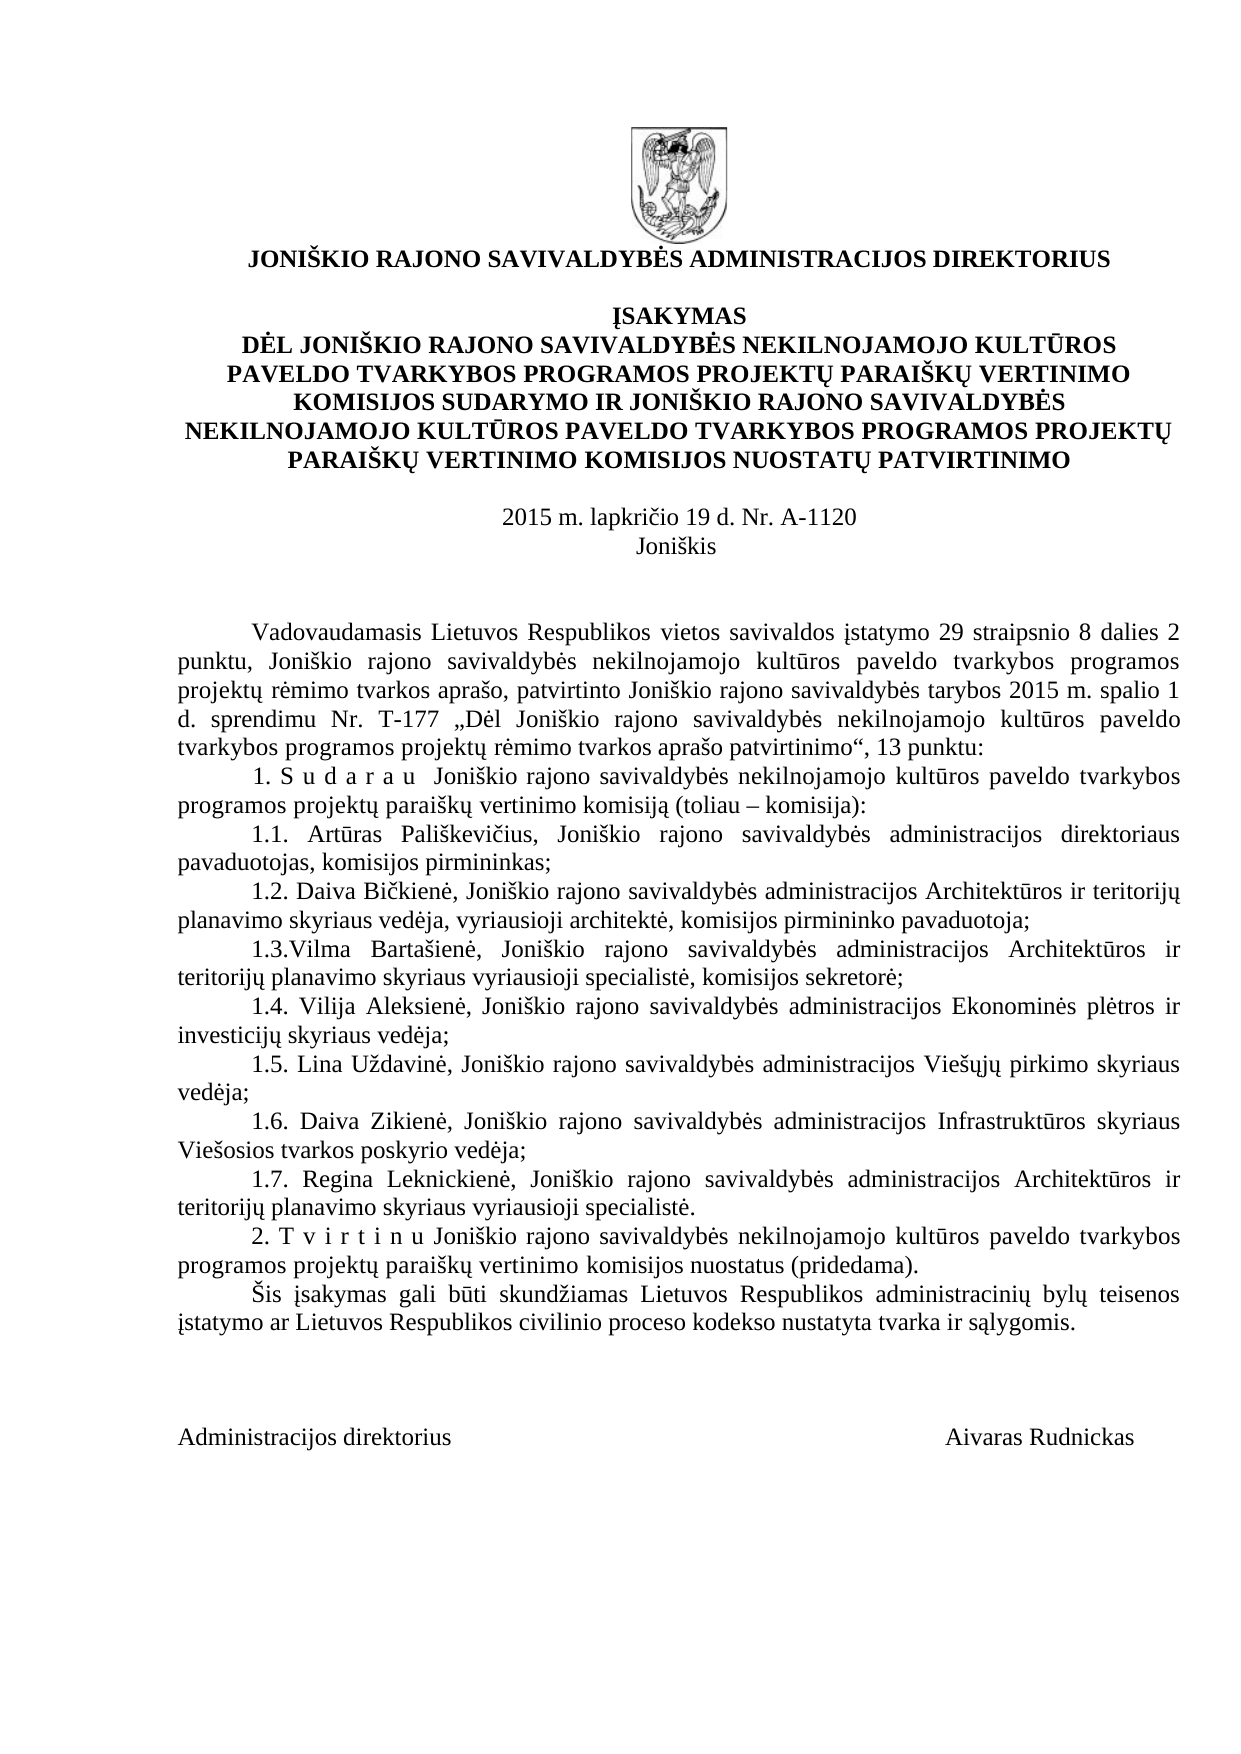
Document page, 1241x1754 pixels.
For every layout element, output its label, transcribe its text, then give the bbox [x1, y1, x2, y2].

text Vadovaudamasis Lietuvos Respublikos vietos savivaldos įstatymo 29 straipsnio 8 dalies 2 punktu, Joniškio rajono savivaldybės nekilnojamojo kultūros paveldo tvarkybos programos projektų rėmimo tvarkos aprašo, patvirtinto Joniškio rajono savivaldybės tarybos 2015 m. spalio 1 d. sprendimu Nr. T-177 „Dėl Joniškio rajono savivaldybės nekilnojamojo kultūros paveldo tvarkybos programos projektų rėmimo tvarkos aprašo patvirtinimo“, 13 punktu: [177, 617, 1181, 761]
text Joniškio rajono savivaldybės Administracijos direktorius [177, 244, 1181, 272]
text Įsakymas [177, 301, 1181, 330]
text 1. S u d a r a u Joniškio rajono savivaldybės nekilnojamojo kultūros paveldo tvarkybos programos projektų paraiškų vertinimo komisiją (toliau – komisija): [177, 761, 1181, 819]
text DĖL JONIŠKIO RAJONO SAVIVALDYBĖS NEKILNOJAMOJO KULTŪROS PAVELDO TVARKYBOS PROGRAMOS PROJEKTŲ PARAIŠKŲ VERTINIMO KOMISIJOS sudarymo IR JONIŠKIO RAJONO SAVIVALDYBĖS NEKILNOJAMOJO KULTŪROS PAVELDO TVARKYBOS PROGRAMOS PROJEKTŲ PARAIŠKŲ VERTINIMO KOMISIJOS NUOSTATŲ PATVIRTINIMO [177, 330, 1181, 474]
text 2015 m. lapkričio 19 d. Nr. A-1120 [177, 502, 1181, 531]
text Administracijos direktorius Aivaras Rudnickas [177, 1422, 1181, 1451]
text 1.6. Daiva Zikienė, Joniškio rajono savivaldybės administracijos Infrastruktūros skyriaus Viešosios tvarkos poskyrio vedėja; [177, 1106, 1181, 1164]
text 1.2. Daiva Bičkienė, Joniškio rajono savivaldybės administracijos Architektūros ir teritorijų planavimo skyriaus vedėja, vyriausioji architektė, komisijos pirmininko pavaduotoja; [177, 876, 1181, 934]
text Šis įsakymas gali būti skundžiamas Lietuvos Respublikos administracinių bylų teisenos įstatymo ar Lietuvos Respublikos civilinio proceso kodekso nustatyta tvarka ir sąlygomis. [177, 1279, 1181, 1336]
text 2. T v i r t i n u Joniškio rajono savivaldybės nekilnojamojo kultūros paveldo tvarkybos programos projektų paraiškų vertinimo komisijos nuostatus (pridedama). [177, 1221, 1181, 1279]
text 1.4. Vilija Aleksienė, Joniškio rajono savivaldybės administracijos Ekonominės plėtros ir investicijų skyriaus vedėja; [177, 991, 1181, 1049]
text 1.7. Regina Leknickienė, Joniškio rajono savivaldybės administracijos Architektūros ir teritorijų planavimo skyriaus vyriausioji specialistė. [177, 1164, 1181, 1221]
text 1.1. Artūras Pališkevičius, Joniškio rajono savivaldybės administracijos direktoriaus pavaduotojas, komisijos pirmininkas; [177, 819, 1181, 876]
text 1.3.Vilma Bartašienė, Joniškio rajono savivaldybės administracijos Architektūros ir teritorijų planavimo skyriaus vyriausioji specialistė, komisijos sekretorė; [177, 934, 1181, 991]
text Joniškis [177, 531, 1181, 560]
text 1.5. Lina Uždavinė, Joniškio rajono savivaldybės administracijos Viešųjų pirkimo skyriaus vedėja; [177, 1049, 1181, 1106]
